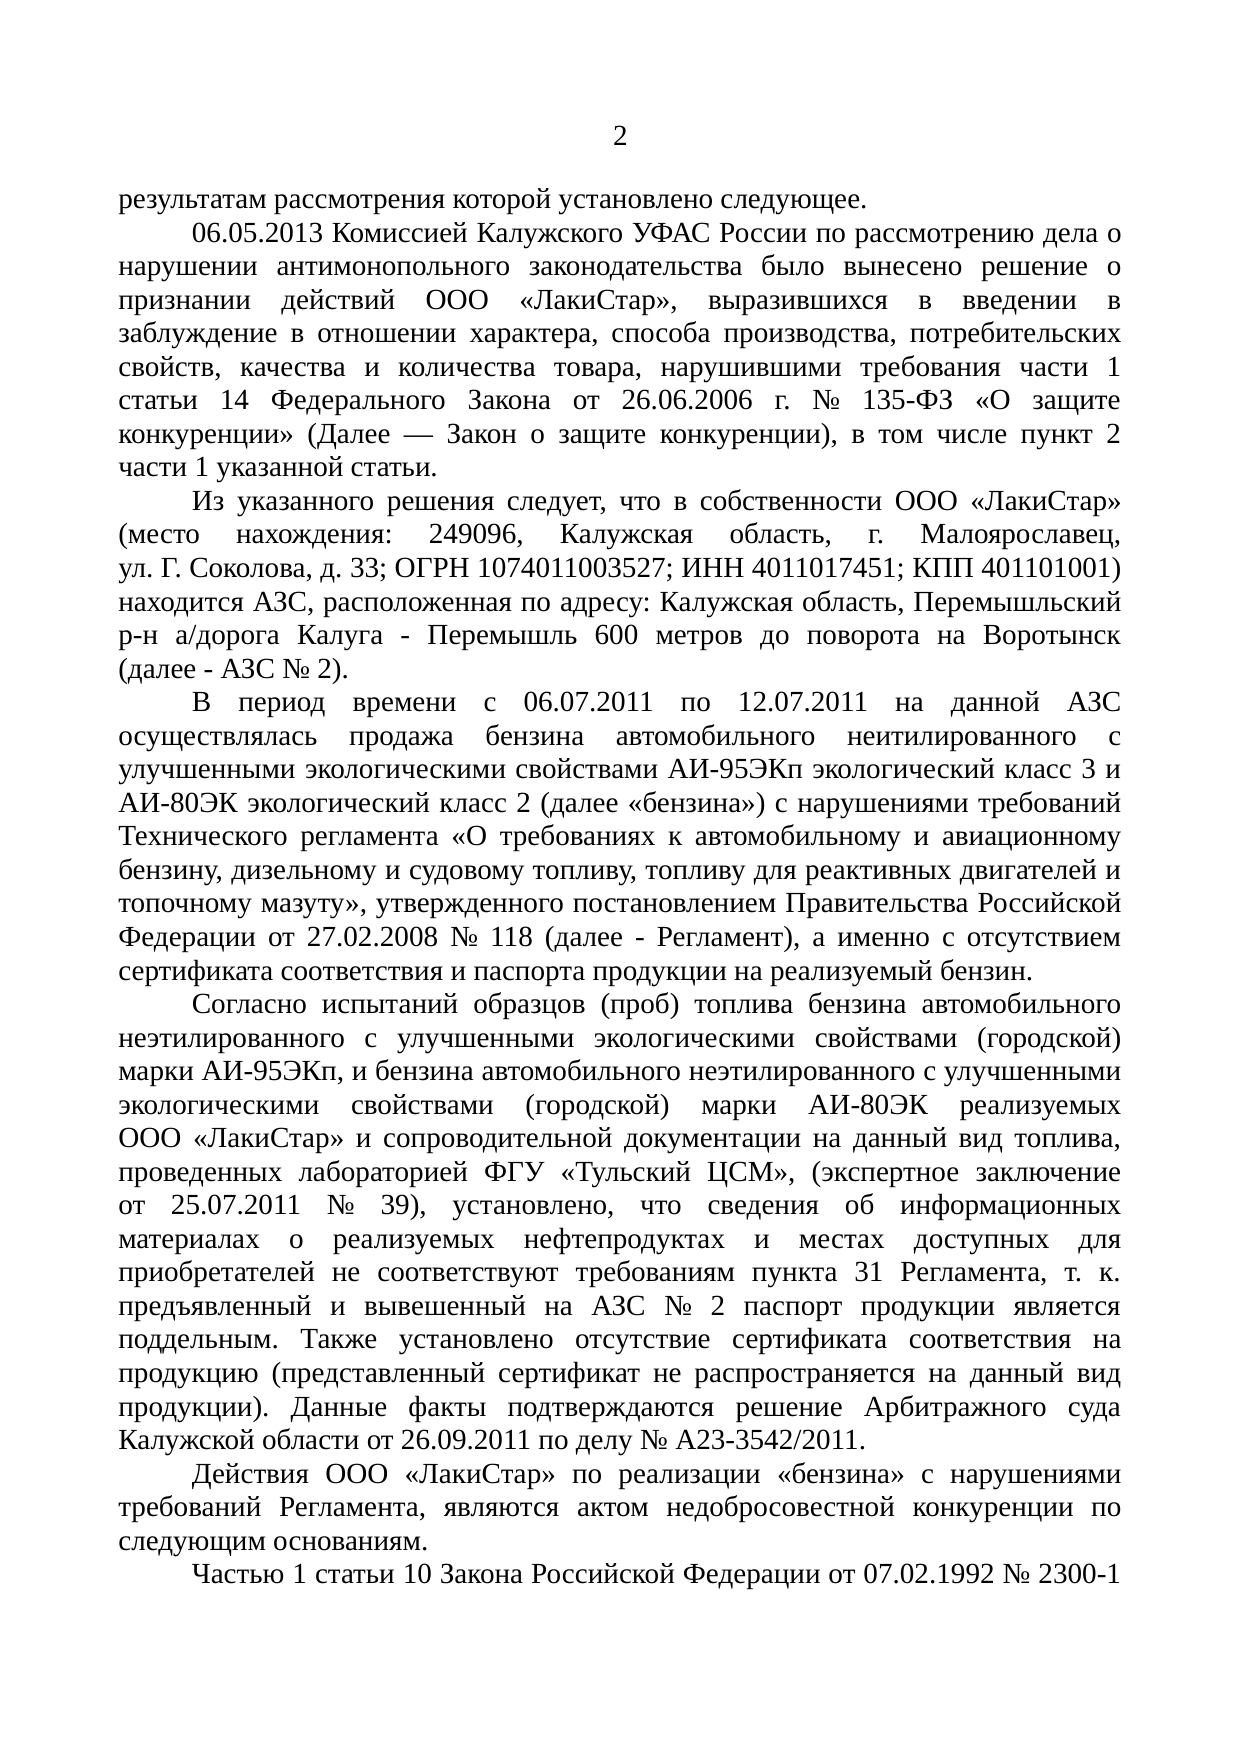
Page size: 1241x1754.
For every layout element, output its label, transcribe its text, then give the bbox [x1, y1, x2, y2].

text Действия ООО «ЛакиСтар» по реализации «бензина» с нарушениями требований Регламента, являются актом недобросовестной конкуренции по следующим основаниям. [118, 1456, 1122, 1556]
text В период времени с 06.07.2011 по 12.07.2011 на данной АЗС осуществлялась продажа бензина автомобильного неитилированного с улучшенными экологическими свойствами АИ-95ЭКп экологический класс 3 и АИ-80ЭК экологический класс 2 (далее «бензина») с нарушениями требований Технического регламента «О требованиях к автомобильному и авиационному бензину, дизельному и судовому топливу, топливу для реактивных двигателей и топочному мазуту», утвержденного постановлением Правительства Российской Федерации от 27.02.2008 № 118 (далее - Регламент), а именно с отсутствием сертификата соответствия и паспорта продукции на реализуемый бензин. [118, 684, 1122, 986]
text Согласно испытаний образцов (проб) топлива бензина автомобильного неэтилированного с улучшенными экологическими свойствами (городской) марки АИ-95ЭКп, и бензина автомобильного неэтилированного с улучшенными экологическими свойствами (городской) марки АИ-80ЭК реализуемых ООО «ЛакиСтар» и сопроводительной документации на данный вид топлива, проведенных лабораторией ФГУ «Тульский ЦСМ», (экспертное заключение от 25.07.2011 № 39), установлено, что сведения об информационных материалах о реализуемых нефтепродуктах и местах доступных для приобретателей не соответствуют требованиям пункта 31 Регламента, т. к. предъявленный и вывешенный на АЗС № 2 паспорт продукции является поддельным. Также установлено отсутствие сертификата соответствия на продукцию (представленный сертификат не распространяется на данный вид продукции). Данные факты подтверждаются решение Арбитражного суда Калужской области от 26.09.2011 по делу № А23-3542/2011. [118, 986, 1122, 1456]
text результатам рассмотрения которой установлено следующее. [118, 181, 1122, 215]
text Из указанного решения следует, что в собственности ООО «ЛакиСтар» (место нахождения: 249096, Калужская область, г. Малоярославец, ул. Г. Соколова, д. 33; ОГРН 1074011003527; ИНН 4011017451; КПП 401101001) находится АЗС, расположенная по адресу: Калужская область, Перемышльский р-н а/дорога Калуга - Перемышль 600 метров до поворота на Воротынск (далее - АЗС № 2). [118, 483, 1122, 684]
text Частью 1 статьи 10 Закона Российской Федерации от 07.02.1992 № 2300-1 [118, 1556, 1122, 1590]
text 06.05.2013 Комиссией Калужского УФАС России по рассмотрению дела о нарушении антимонопольного законодательства было вынесено решение о признании действий ООО «ЛакиСтар», выразившихся в введении в заблуждение в отношении характера, способа производства, потребительских свойств, качества и количества товара, нарушившими требования части 1 статьи 14 Федерального Закона от 26.06.2006 г. № 135-ФЗ «О защите конкуренции» (Далее — Закон о защите конкуренции), в том числе пункт 2 части 1 указанной статьи. [118, 215, 1122, 483]
